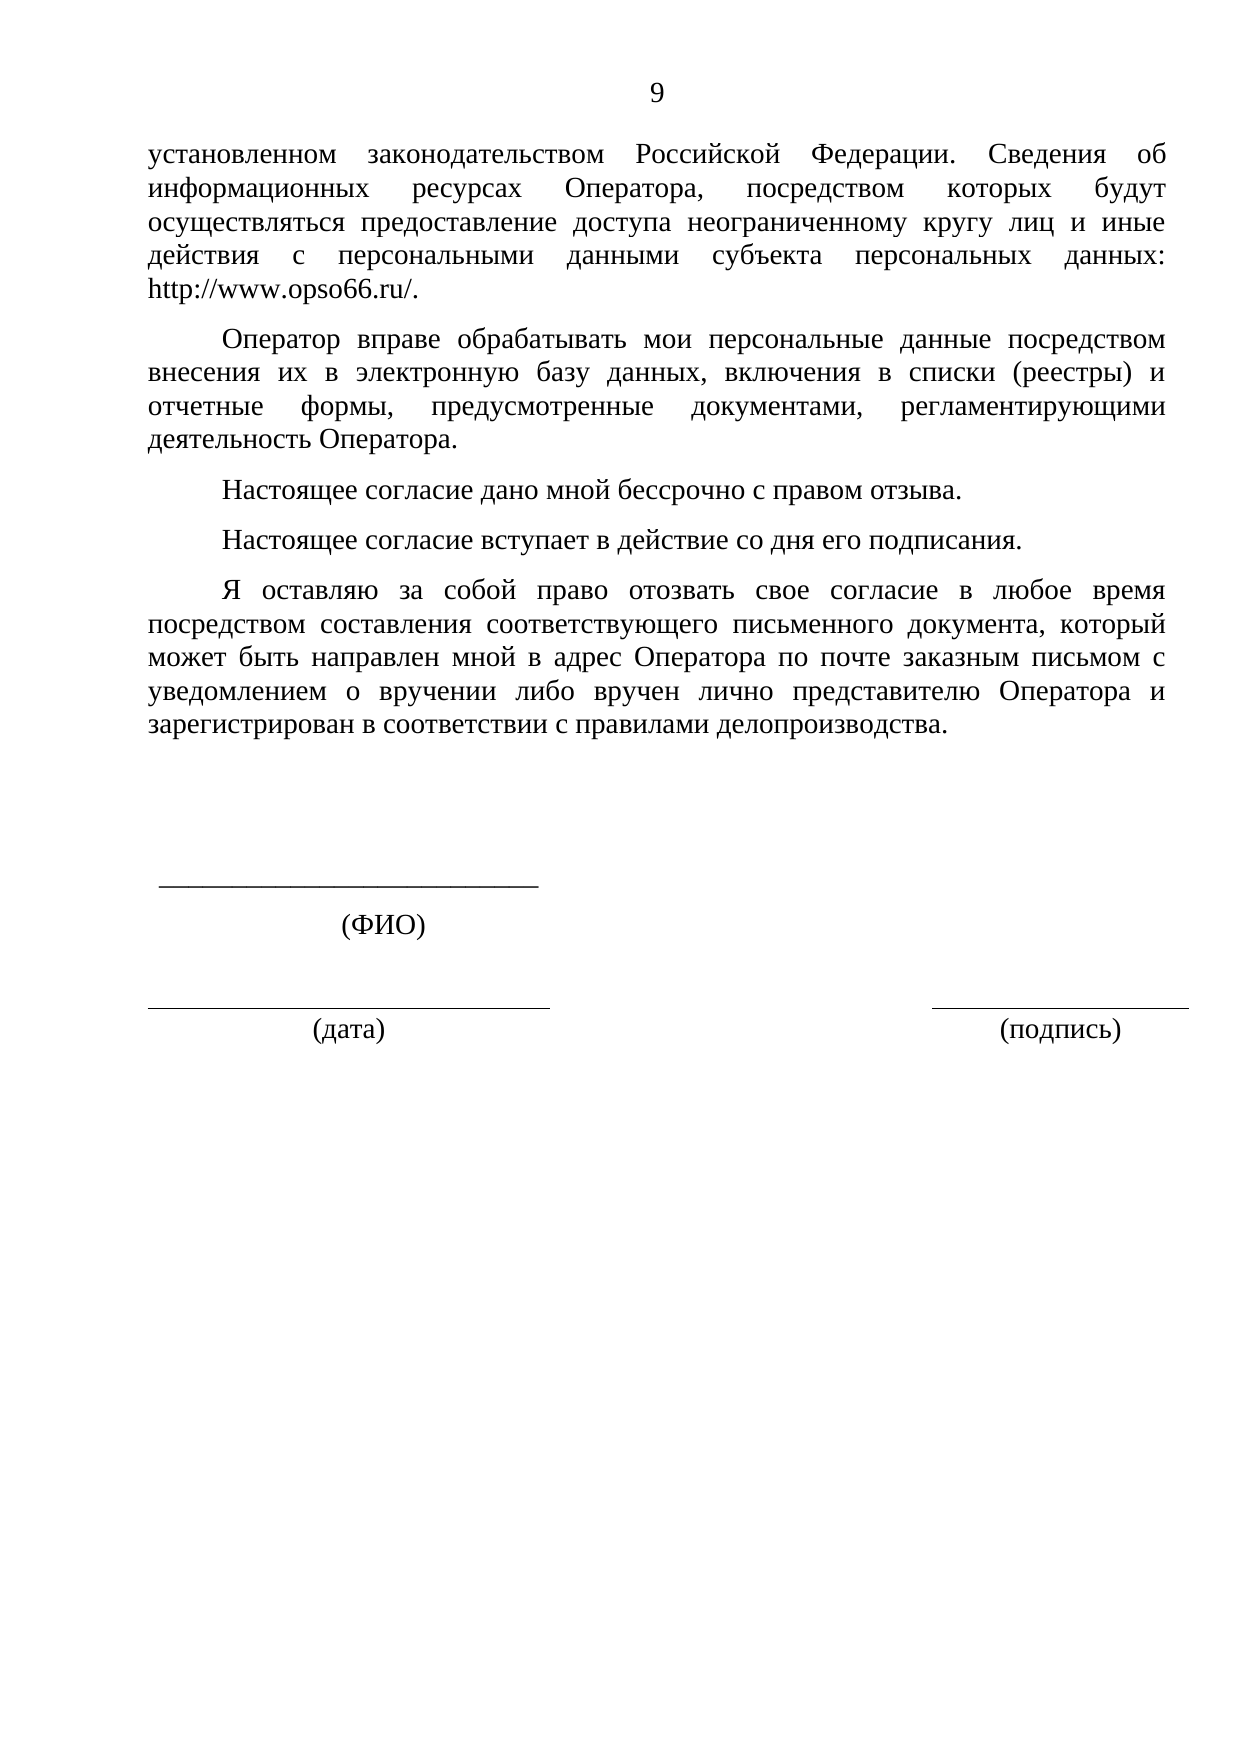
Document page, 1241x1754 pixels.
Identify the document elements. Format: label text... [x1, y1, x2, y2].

text Оператор вправе обрабатывать мои персональные данные посредством внесения их в электронную базу данных, включения в списки (реестры) и отчетные формы, предусмотренные документами, регламентирующими деятельность Оператора. [148, 321, 1167, 455]
text Я оставляю за собой право отозвать свое согласие в любое время посредством составления соответствующего письменного документа, который может быть направлен мной в адрес Оператора по почте заказным письмом с уведомлением о вручении либо вручен лично представителю Оператора и зарегистрирован в соответствии с правилами делопроизводства. [148, 572, 1167, 740]
table_cell [550, 1008, 932, 1044]
table_header [550, 857, 932, 1008]
table_cell (дата) [148, 1009, 549, 1044]
table_cell (подпись) [932, 1009, 1189, 1044]
text Настоящее согласие вступает в действие со дня его подписания. [148, 522, 1167, 556]
table_header [994, 857, 1189, 1008]
table_header [932, 857, 994, 1008]
table_header __________________________ (ФИО) [148, 857, 549, 1008]
text Настоящее согласие дано мной бессрочно с правом отзыва. [148, 472, 1167, 505]
text установленном законодательством Российской Федерации. Cведения об информационных ресурсах Оператора, посредством которых будут осуществляться предоставление доступа неограниченному кругу лиц и иные действия с персональными данными субъекта персональных данных: http://www.opso66.ru/. [148, 137, 1167, 304]
